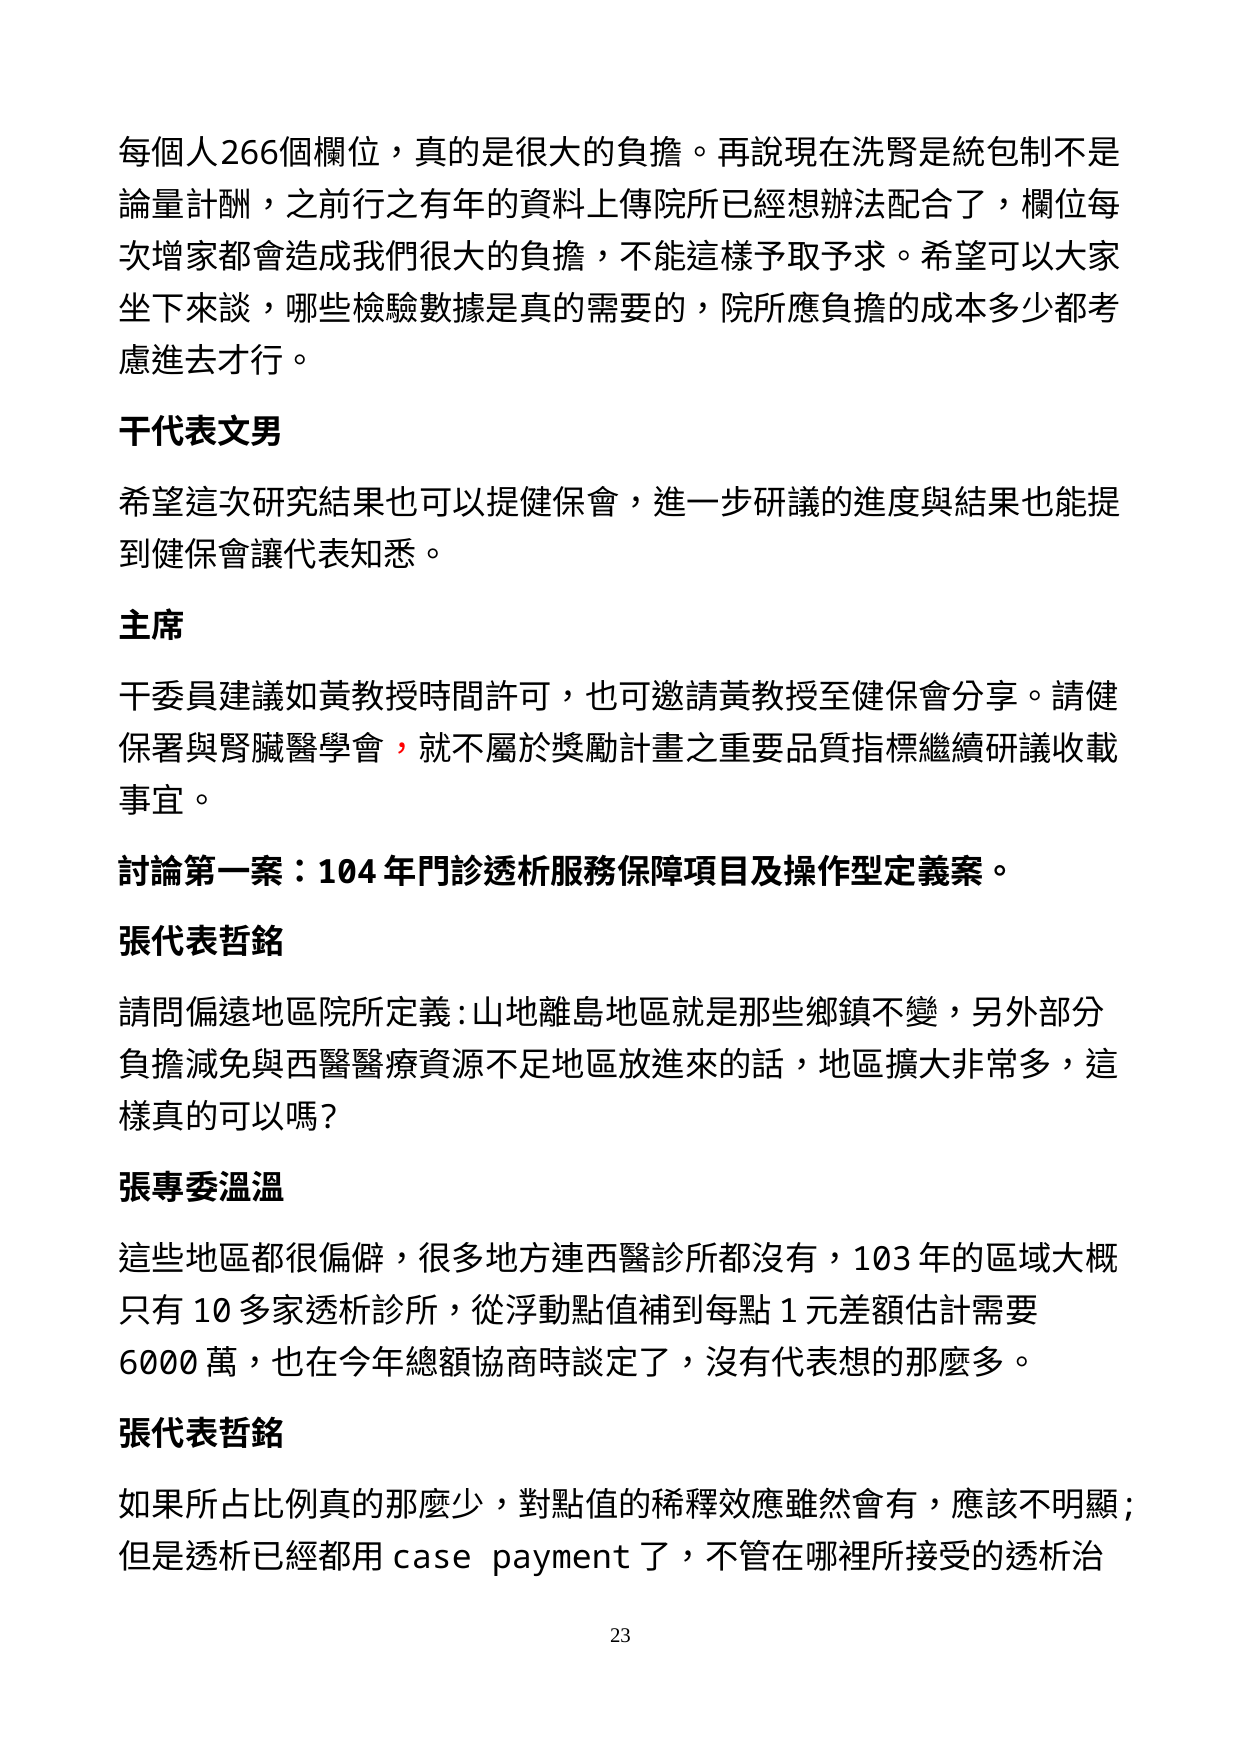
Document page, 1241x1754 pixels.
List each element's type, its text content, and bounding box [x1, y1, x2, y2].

text 干委員建議如黃教授時間許可，也可邀請黃教授至健保會分享。請健保署與腎臟醫學會，就不屬於獎勵計畫之重要品質指標繼續研議收載事宜。 [118, 666, 1122, 823]
text 干代表文男 [118, 402, 1122, 454]
text 跟干代表報告一下:健保署有各項檢驗的醫令，沒有檢驗數值;大醫院可以透過轉檔去抓檢驗數值，資訊廠商要求每個欄位轉檔都要4千元，但是地區醫院以下可能得靠人工，如果一般院所每個月檢驗100人次，每個人266個欄位，真的是很大的負擔。再說現在洗腎是統包制不是論量計酬，之前行之有年的資料上傳院所已經想辦法配合了，欄位每次增家都會造成我們很大的負擔，不能這樣予取予求。希望可以大家坐下來談，哪些檢驗數據是真的需要的，院所應負擔的成本多少都考慮進去才行。 [118, 123, 1122, 383]
text 希望這次研究結果也可以提健保會，進一步研議的進度與結果也能提到健保會讓代表知悉。 [118, 473, 1122, 577]
text 請問偏遠地區院所定義:山地離島地區就是那些鄉鎮不變，另外部分負擔減免與西醫醫療資源不足地區放進來的話，地區擴大非常多，這樣真的可以嗎? [118, 983, 1122, 1139]
text 討論第一案：104年門診透析服務保障項目及操作型定義案。 [117, 841, 1122, 893]
text 張代表哲銘 [118, 912, 1122, 964]
text 張代表哲銘 [118, 1404, 1122, 1456]
text 主席 [118, 596, 1122, 648]
text 如果所占比例真的那麼少，對點值的稀釋效應雖然會有，應該不明顯;但是透析已經都用case payment了，不管在哪裡所接受的透析治療差異不大;這樣會不會造成都會區的透析資源外流?另外這些地區透析人口相對少，養不起一家診所，設立診所的成本也有差距。 [118, 1475, 1122, 1579]
text 這些地區都很偏僻，很多地方連西醫診所都沒有，103年的區域大概只有10多家透析診所，從浮動點值補到每點1元差額估計需要6000萬，也在今年總額協商時談定了，沒有代表想的那麼多。 [118, 1229, 1122, 1385]
text 張專委溫溫 [118, 1158, 1122, 1210]
